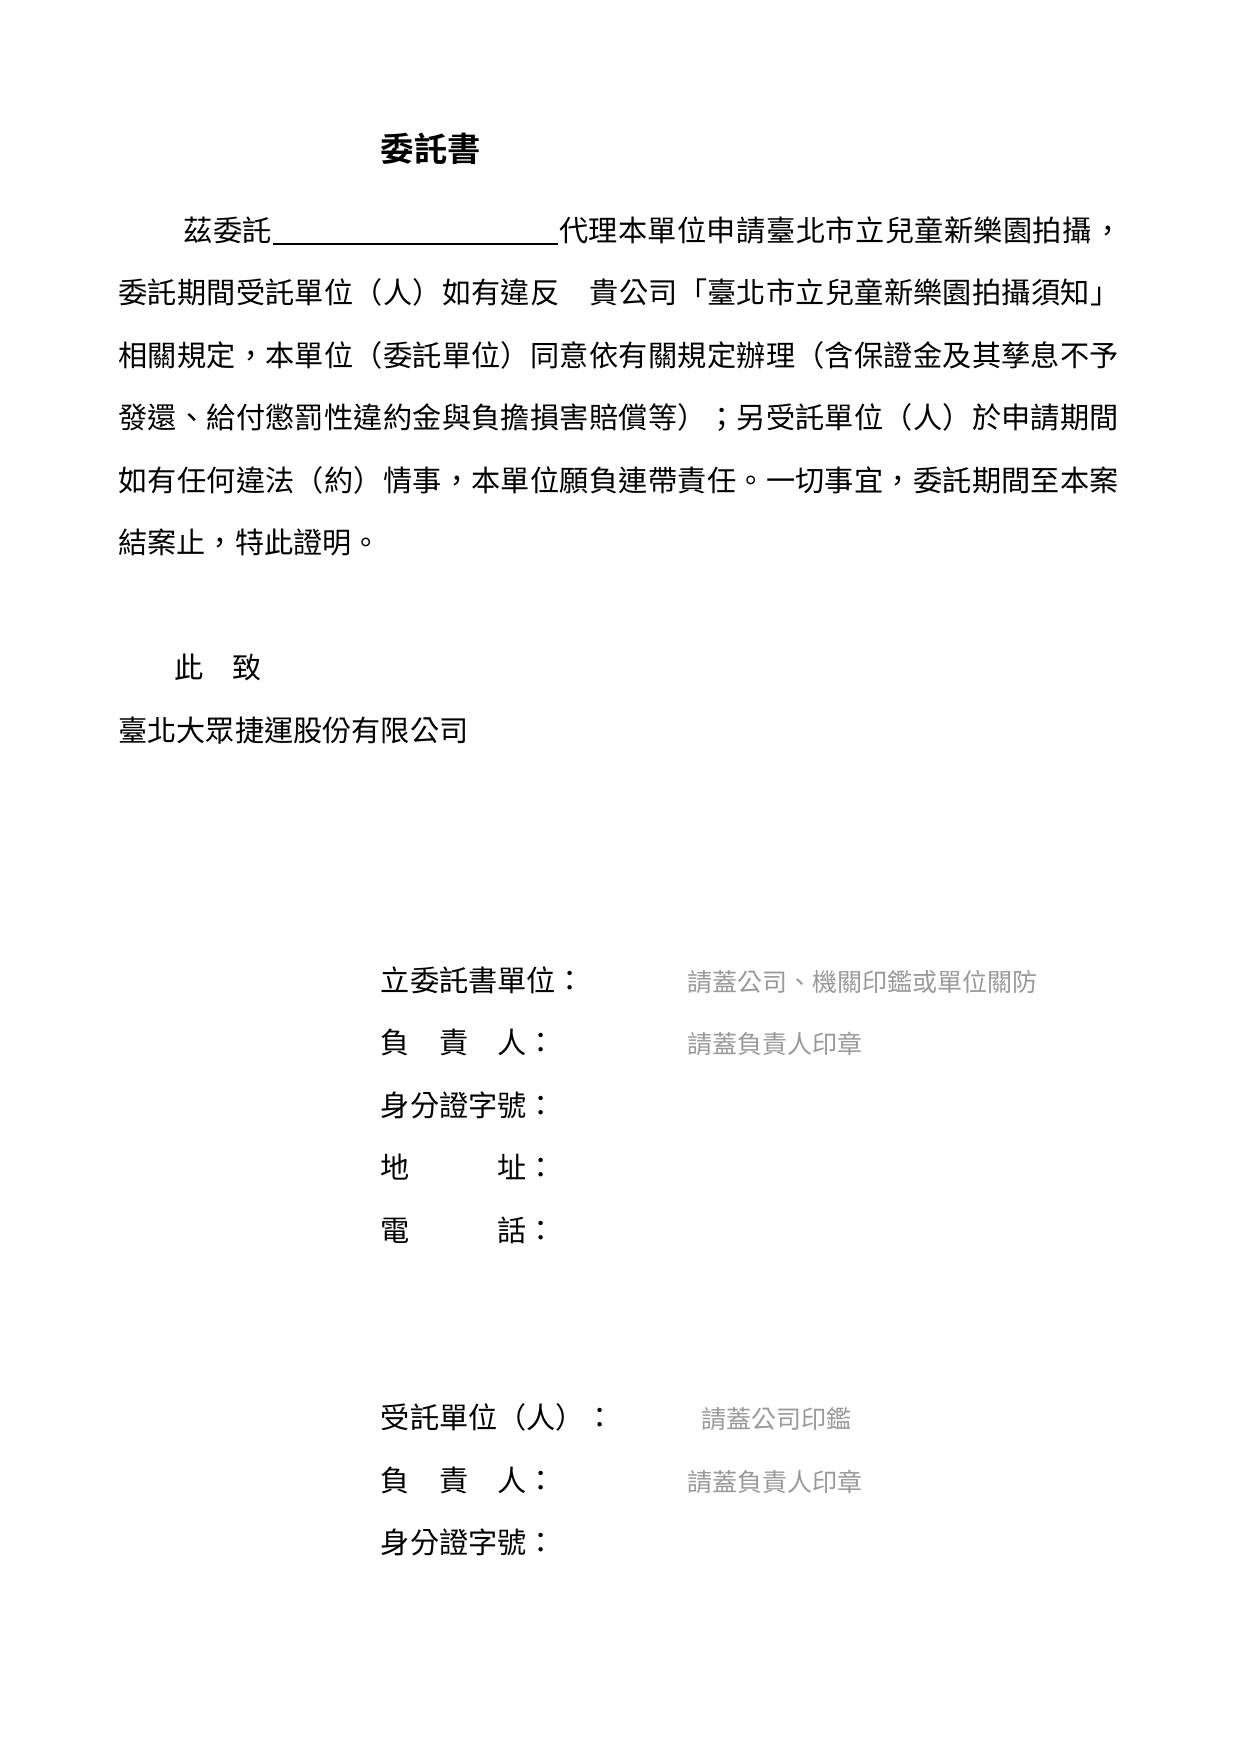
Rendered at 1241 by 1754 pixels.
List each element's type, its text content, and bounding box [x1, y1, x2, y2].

text 電 話： [381, 1187, 1122, 1249]
text 身分證字號： [381, 1062, 1122, 1124]
text 臺北大眾捷運股份有限公司 [118, 687, 1122, 749]
text 委託書 [381, 105, 924, 168]
text 茲委託 代理本單位申請臺北市立兒童新樂園拍攝，委託期間受託單位（人）如有違反 貴公司「臺北市立兒童新樂園拍攝須知」相關規定，本單位（委託單位）同意依有關規定辦理（含保證金及其孳息不予發還、給付懲罰性違約金與負擔損害賠償等）；另受託單位（人）於申請期間如有任何違法（約）情事，本單位願負連帶責任。一切事宜，委託期間至本案結案止，特此證明。 [118, 187, 1122, 562]
text 地 址： [381, 1124, 1122, 1187]
text 身分證字號： [381, 1499, 1122, 1562]
text 此 致 [174, 624, 1118, 687]
text 負 責 人： 請蓋負責人印章 [381, 1437, 1122, 1499]
text 負 責 人： 請蓋負責人印章 [381, 999, 1122, 1062]
text 受託單位（人）： 請蓋公司印鑑 [381, 1374, 1122, 1437]
text 立委託書單位： 請蓋公司、機關印鑑或單位關防 [381, 937, 1122, 999]
